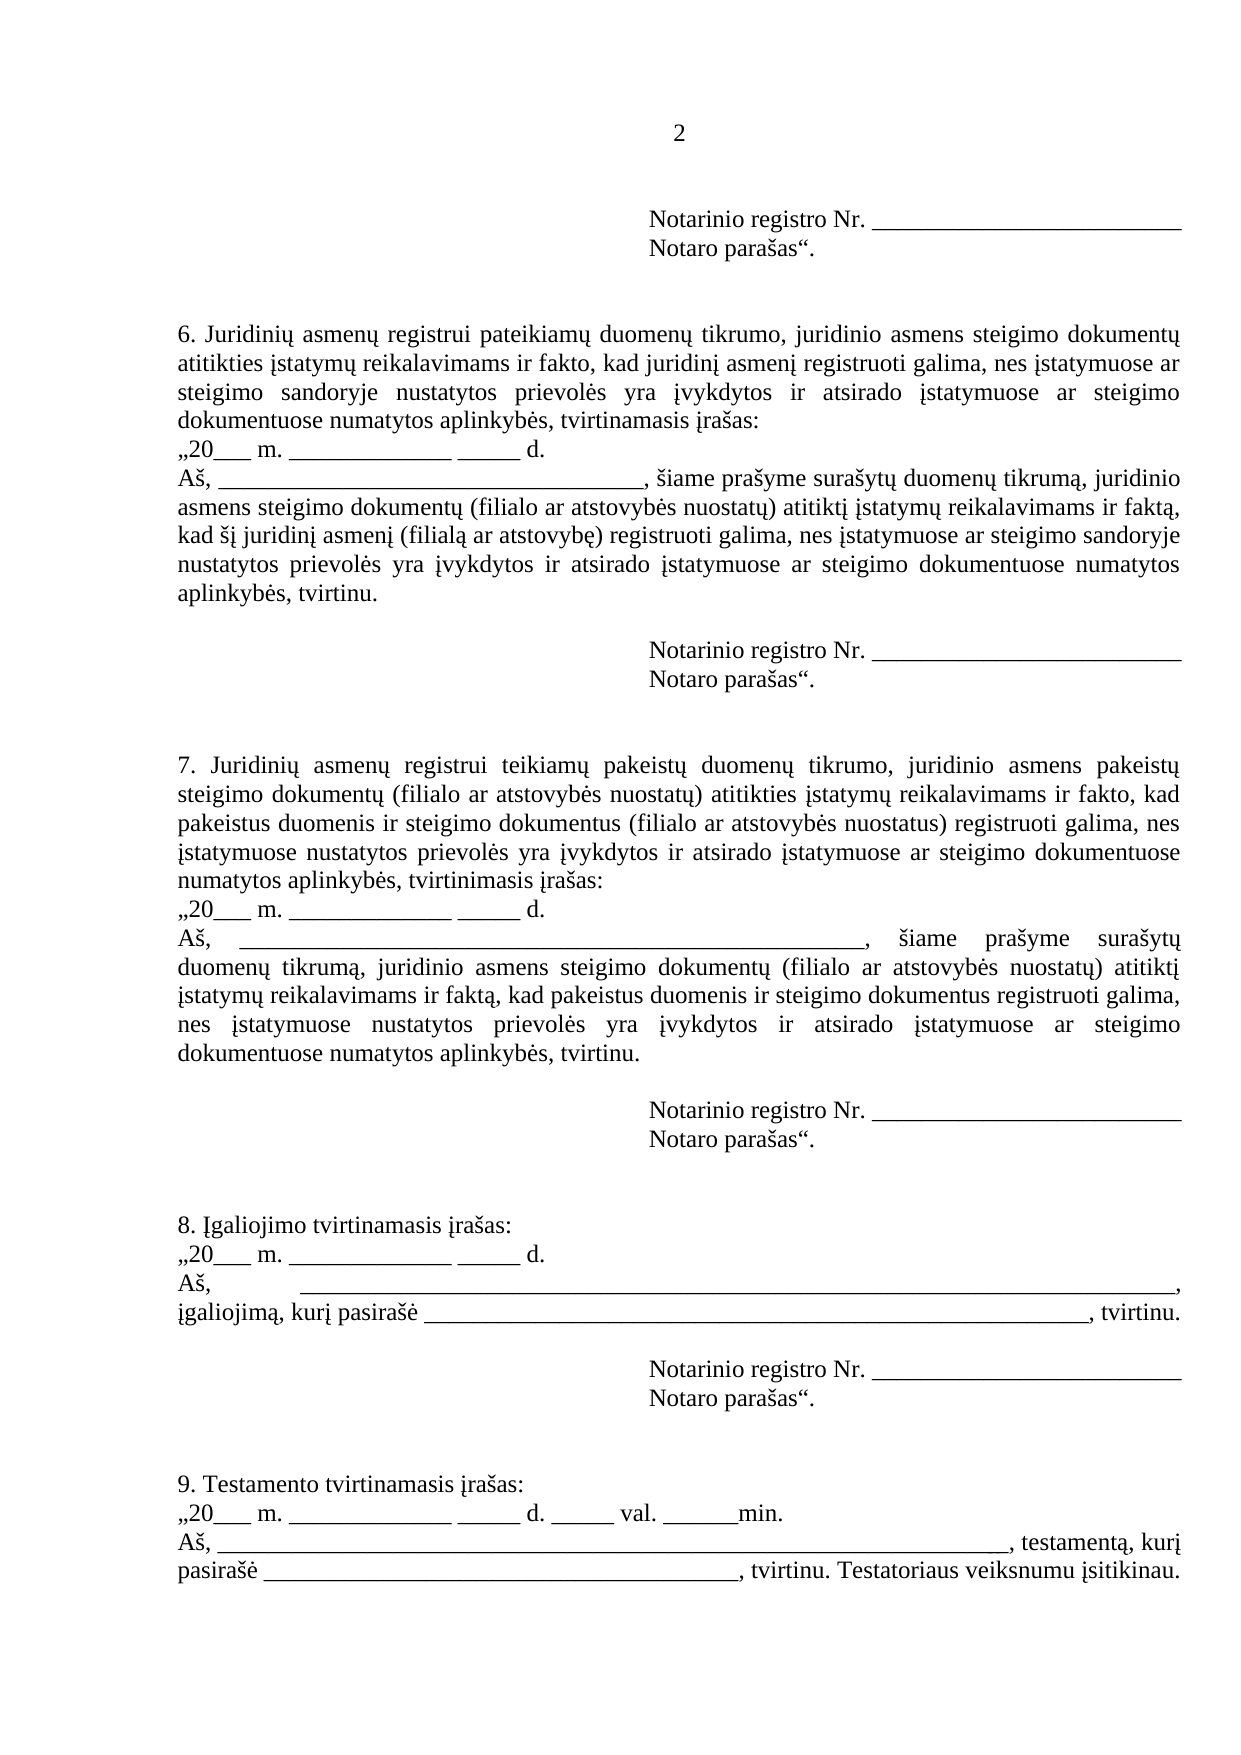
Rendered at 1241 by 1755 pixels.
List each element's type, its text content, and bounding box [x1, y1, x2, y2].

subtitle Notaro parašas“. [177, 1383, 1181, 1412]
text „20___ m. _____________ _____ d. [177, 1239, 1181, 1268]
text Notarinio registro Nr. [177, 636, 1181, 664]
text Aš, __________________________________________________, šiame prašyme surašytų duomenų tikrumą, juridinio asmens steigimo dokumentų (filialo ar atstovybės nuostatų) atitiktį įstatymų reikalavimams ir faktą, kad pakeistus duomenis ir steigimo dokumentus registruoti galima, nes įstatymuose nustatytos prievolės yra įvykdytos ir atsirado įstatymuose ar steigimo dokumentuose numatytos aplinkybės, tvirtinu. [177, 923, 1181, 1067]
text Notarinio registro Nr. [177, 1354, 1181, 1383]
text Notarinio registro Nr. [177, 204, 1181, 233]
subtitle Notaro parašas“. [177, 233, 1181, 262]
text Aš, __________________________________, šiame prašyme surašytų duomenų tikrumą, juridinio asmens steigimo dokumentų (filialo ar atstovybės nuostatų) atitiktį įstatymų reikalavimams ir faktą, kad šį juridinį asmenį (filialą ar atstovybę) registruoti galima, nes įstatymuose ar steigimo sandoryje nustatytos prievolės yra įvykdytos ir atsirado įstatymuose ar steigimo dokumentuose numatytos aplinkybės, tvirtinu. [177, 463, 1181, 607]
text Aš, _____________________________________________________________ , testamentą, kurį pasirašė , tvirtinu. Testatoriaus veiksnumu įsitikinau. [177, 1527, 1181, 1584]
text 9. Testamento tvirtinamasis įrašas: [177, 1469, 1181, 1498]
text Notarinio registro Nr. [177, 1096, 1181, 1124]
subtitle Notaro parašas“. [177, 1124, 1181, 1153]
text 6. Juridinių asmenų registrui pateikiamų duomenų tikrumo, juridinio asmens steigimo dokumentų atitikties įstatymų reikalavimams ir fakto, kad juridinį asmenį registruoti galima, nes įstatymuose ar steigimo sandoryje nustatytos prievolės yra įvykdytos ir atsirado įstatymuose ar steigimo dokumentuose numatytos aplinkybės, tvirtinamasis įrašas: [177, 319, 1181, 434]
text Aš, ______________________________________________________________________, įgaliojimą, kurį pasirašė , tvirtinu. [177, 1268, 1181, 1326]
text „20___ m. _____________ _____ d. [177, 434, 1181, 463]
subtitle Notaro parašas“. [177, 664, 1181, 693]
text 8. Įgaliojimo tvirtinamasis įrašas: [177, 1211, 1181, 1239]
text „20___ m. _____________ _____ d. _____ val. ______min. [177, 1498, 1181, 1527]
text 7. Juridinių asmenų registrui teikiamų pakeistų duomenų tikrumo, juridinio asmens pakeistų steigimo dokumentų (filialo ar atstovybės nuostatų) atitikties įstatymų reikalavimams ir fakto, kad pakeistus duomenis ir steigimo dokumentus (filialo ar atstovybės nuostatus) registruoti galima, nes įstatymuose nustatytos prievolės yra įvykdytos ir atsirado įstatymuose ar steigimo dokumentuose numatytos aplinkybės, tvirtinimasis įrašas: [177, 751, 1181, 894]
text „20___ m. _____________ _____ d. [177, 894, 1181, 923]
